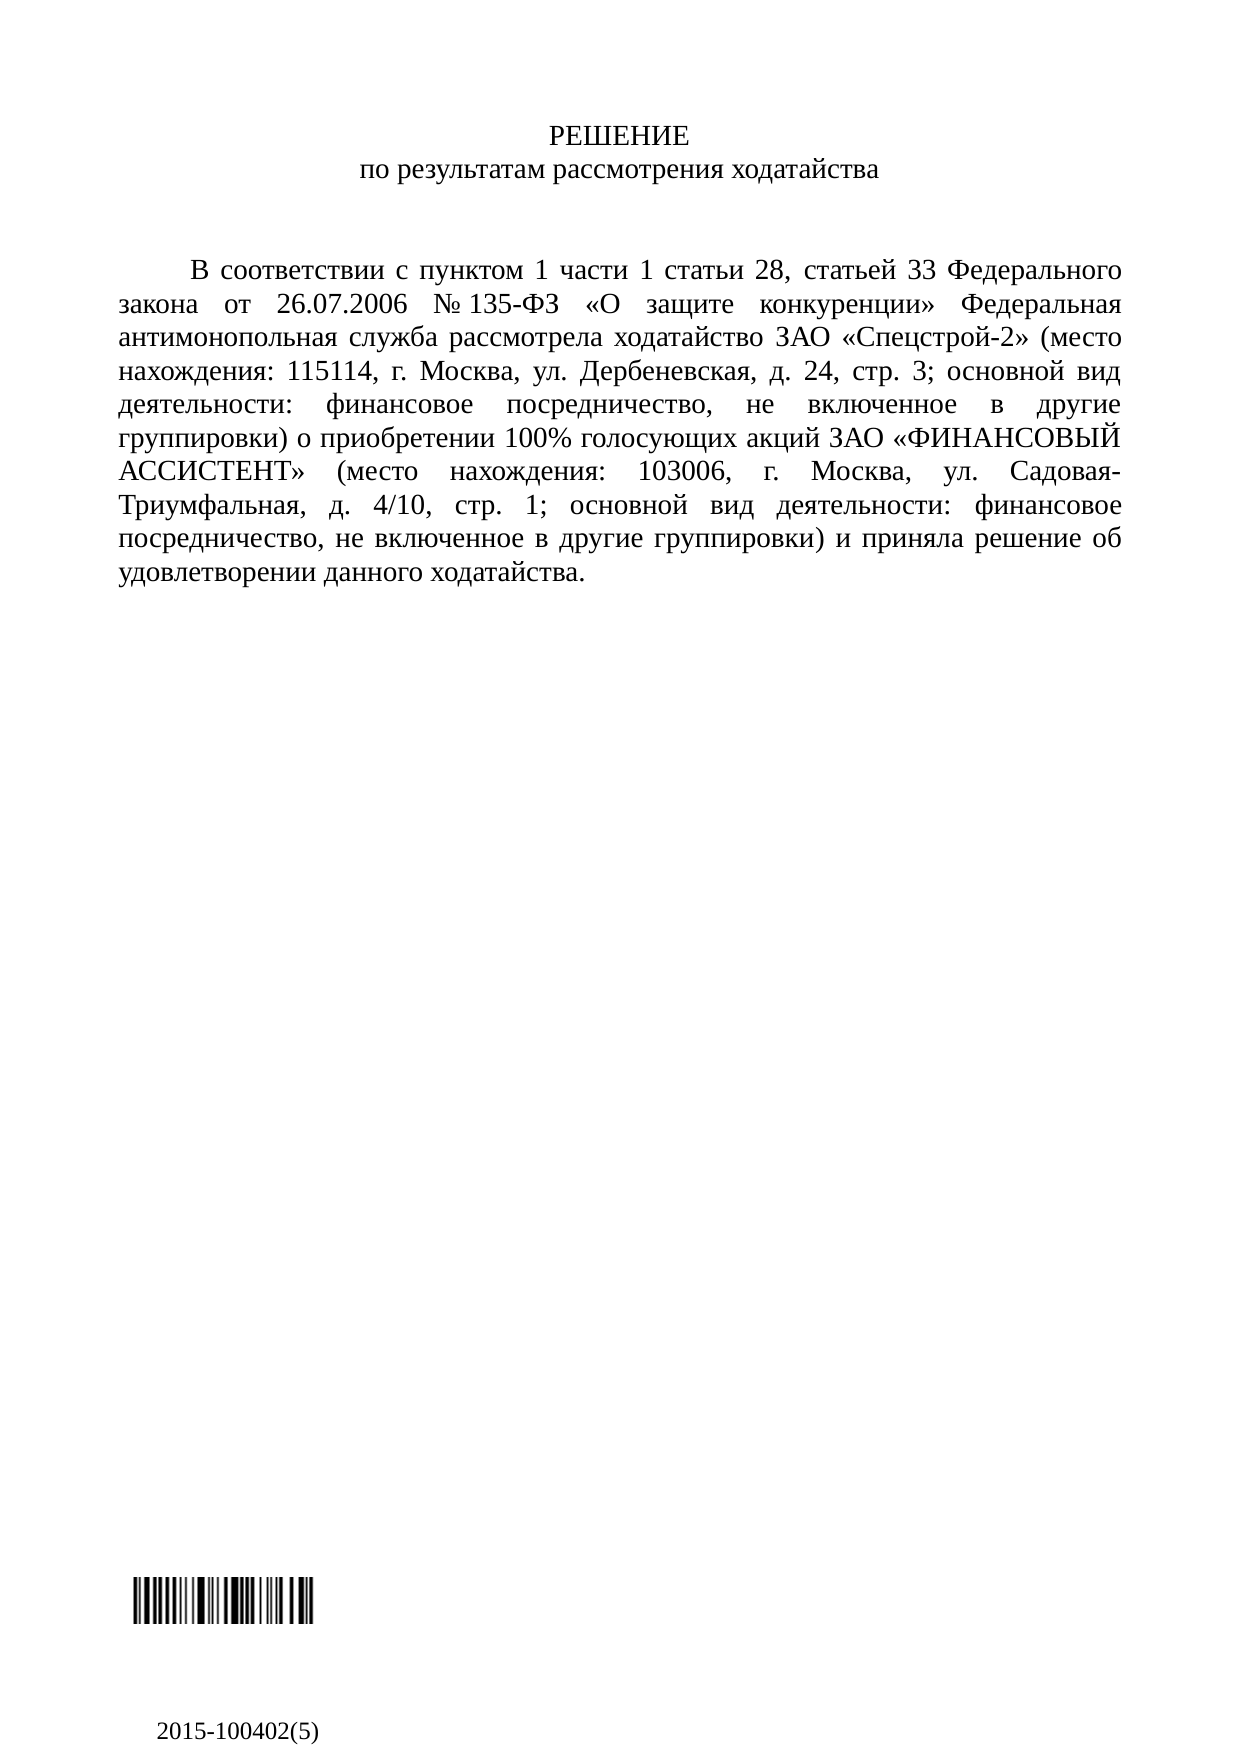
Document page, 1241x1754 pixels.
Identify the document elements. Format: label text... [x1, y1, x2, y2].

picture [118, 1577, 331, 1624]
text РЕШЕНИЕ [117, 118, 1122, 152]
text В соответствии с пунктом 1 части 1 статьи 28, статьей 33 Федерального закона от 26.07.2006 № 135-ФЗ «О защите конкуренции» Федеральная антимонопольная служба рассмотрела ходатайство ЗАО «Спецстрой-2» (место нахождения: 115114, г. Москва, ул. Дербеневская, д. 24, стр. 3; основной вид деятельности: финансовое посредничество, не включенное в другие группировки) о приобретении 100% голосующих акций ЗАО «ФИНАНСОВЫЙ АССИСТЕНТ» (место нахождения: 103006, г. Москва, ул. Садовая-Триумфальная, д. 4/10, стр. 1; основной вид деятельности: финансовое посредничество, не включенное в другие группировки) и приняла решение об удовлетворении данного ходатайства. [118, 252, 1122, 588]
text по результатам рассмотрения ходатайства [117, 152, 1122, 185]
